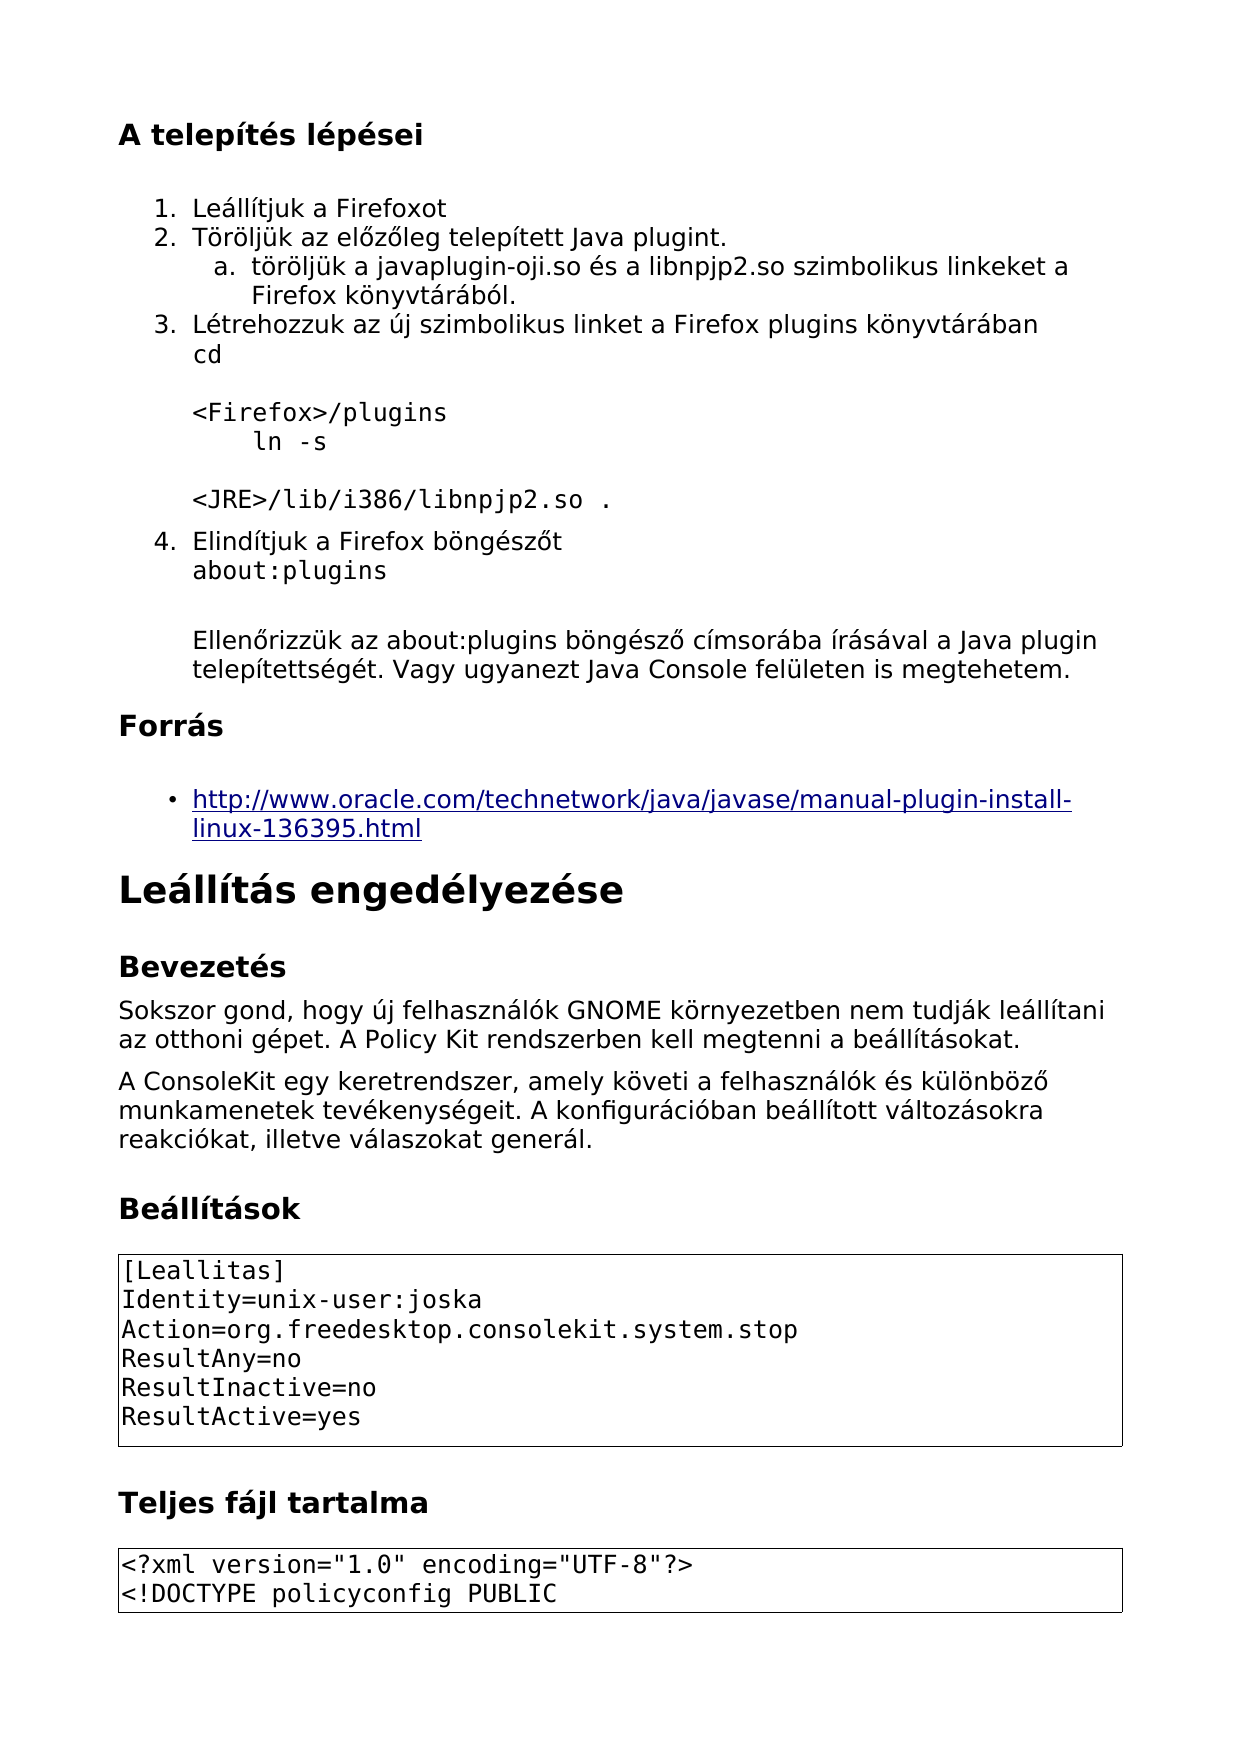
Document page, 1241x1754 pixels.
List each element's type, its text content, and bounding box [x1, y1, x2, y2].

list cd <Firefox>/plugins ln -s <JRE>/lib/i386/libnpjp2.so . [177, 340, 1122, 515]
list Leállítjuk a Firefoxot [177, 194, 1122, 223]
text A ConsoleKit egy keretrendszer, amely követi a felhasználók és különböző munkamenetek tevékenységeit. A konfigurációban beállított változásokra reakciókat, illetve válaszokat generál. [118, 1067, 1122, 1155]
list Ellenőrizzük az about:plugins böngésző címsorába írásával a Java plugin telepítettségét. Vagy ugyanezt Java Console felületen is megtehetem. [177, 626, 1122, 684]
list Létrehozzuk az új szimbolikus linket a Firefox plugins könyvtárában [177, 311, 1122, 340]
subtitle Teljes fájl tartalma [118, 1486, 1122, 1520]
text Sokszor gond, hogy új felhasználók GNOME környezetben nem tudják leállítani az otthoni gépet. A Policy Kit rendszerben kell megtenni a beállításokat. [118, 996, 1122, 1055]
table_header [Leallitas] Identity=unix-user:joska Action=org.freedesktop.consolekit.system.stop ResultAny=no ResultInactive=no ResultActive=yes [119, 1255, 1122, 1446]
subtitle Leállítás engedélyezése [118, 869, 1122, 912]
list Elindítjuk a Firefox böngészőt [177, 527, 1122, 556]
subtitle Bevezetés [118, 950, 1122, 984]
list about:plugins [177, 556, 1122, 585]
list töröljük a javaplugin-oji.so és a libnpjp2.so szimbolikus linkeket a Firefox könyvtárából. [236, 252, 1122, 311]
subtitle Beállítások [118, 1192, 1122, 1226]
list Töröljük az előzőleg telepített Java plugint. [177, 223, 1122, 252]
table_header <?xml version="1.0" encoding="UTF-8"?> <!DOCTYPE policyconfig PUBLIC [119, 1549, 1122, 1612]
list http://www.oracle.com/technetwork/java/javase/manual-plugin-install-linux-136395.html [177, 786, 1122, 844]
subtitle A telepítés lépései [118, 118, 1122, 152]
subtitle Forrás [118, 709, 1122, 743]
